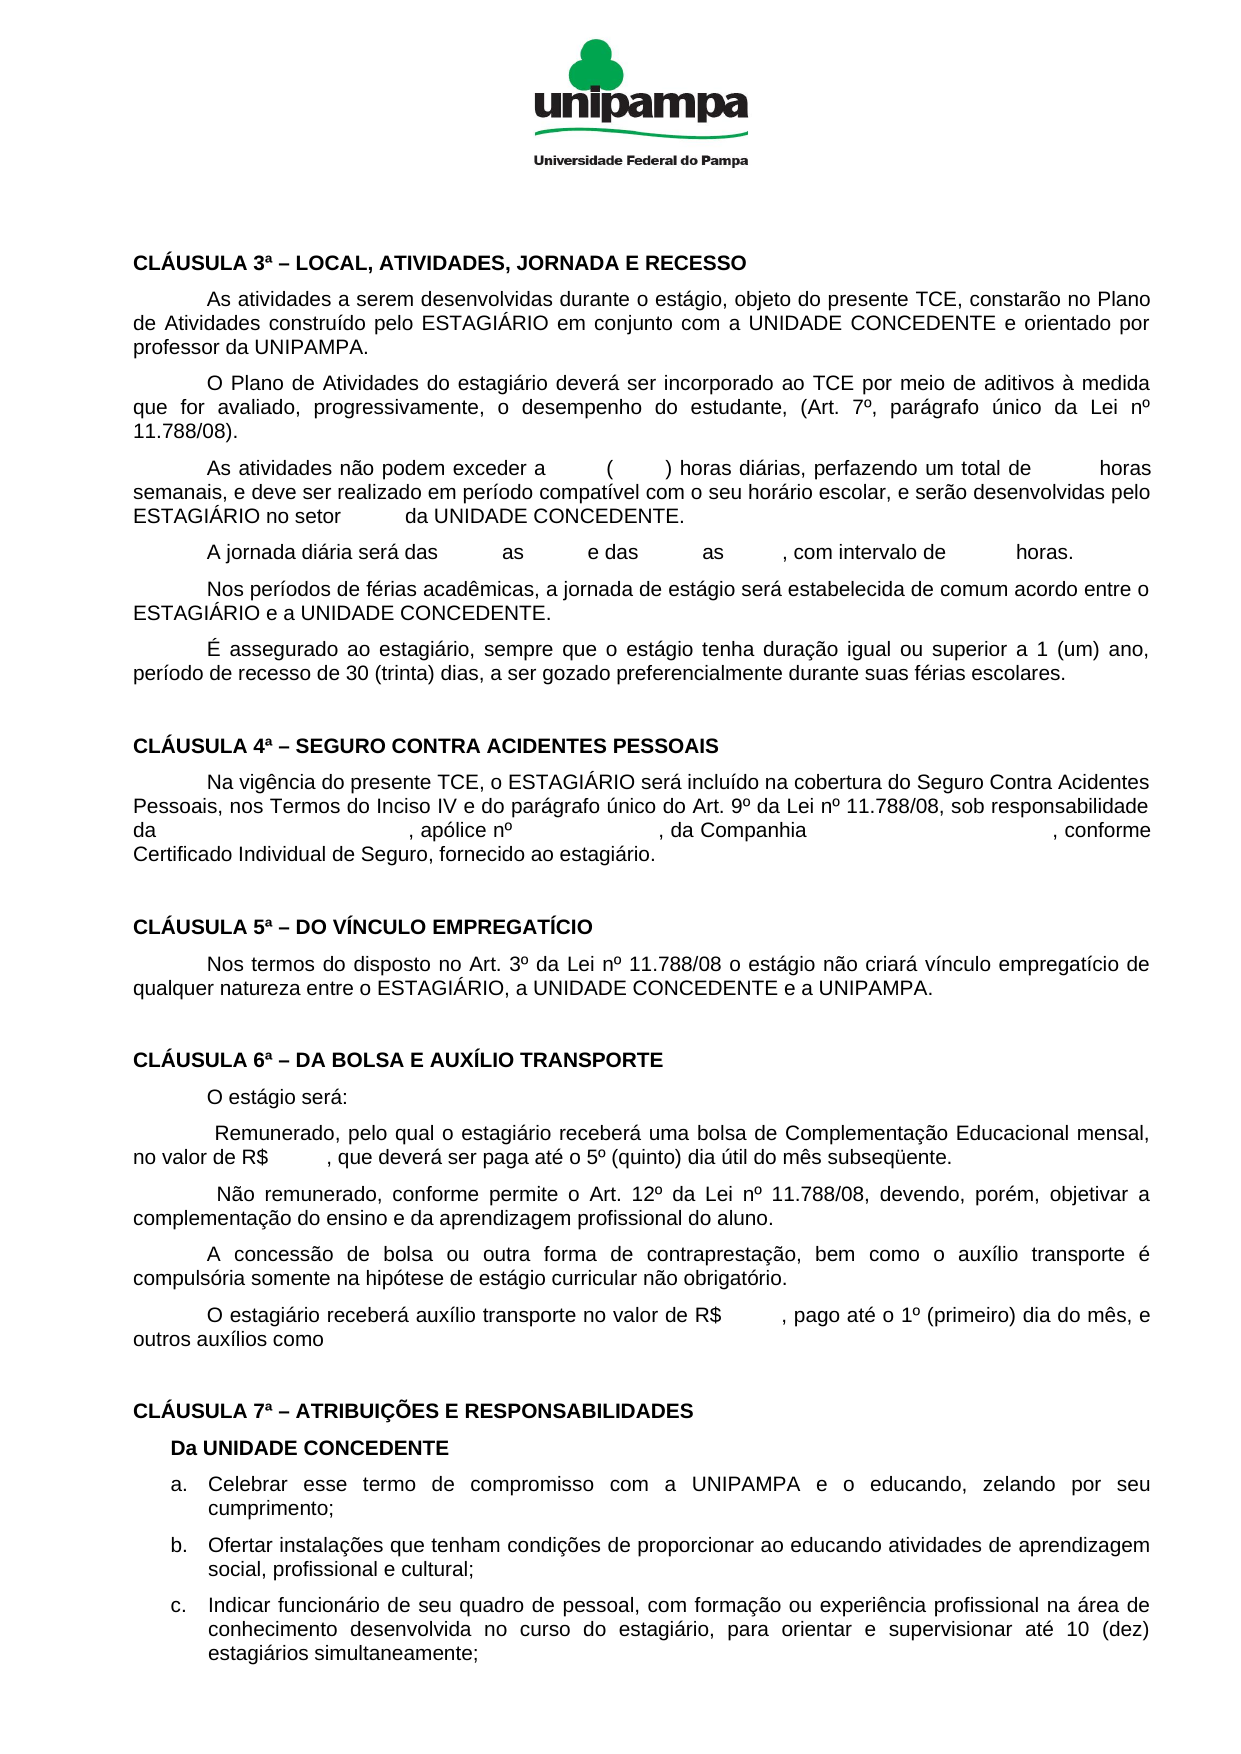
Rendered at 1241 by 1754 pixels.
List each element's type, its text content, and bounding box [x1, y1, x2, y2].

list Ofertar instalações que tenham condições de proporcionar ao educando atividades de aprendizagem social, profissional e cultural; [170, 1533, 1152, 1581]
text Remunerado, pelo qual o estagiário receberá uma bolsa de Complementação Educacional mensal, no valor de R$ , que deverá ser paga até o 5º (quinto) dia útil do mês subseqüente. [133, 1121, 1152, 1169]
text O estagiário receberá auxílio transporte no valor de R$ , pago até o 1º (primeiro) dia do mês, e outros auxílios como [133, 1302, 1152, 1350]
text A concessão de bolsa ou outra forma de contraprestação, bem como o auxílio transporte é compulsória somente na hipótese de estágio curricular não obrigatório. [133, 1242, 1152, 1290]
text É assegurado ao estagiário, sempre que o estágio tenha duração igual ou superior a 1 (um) ano, período de recesso de 30 (trinta) dias, a ser gozado preferencialmente durante suas férias escolares. [133, 637, 1152, 685]
text O Plano de Atividades do estagiário deverá ser incorporado ao TCE por meio de aditivos à medida que for avaliado, progressivamente, o desempenho do estudante, (Art. 7º, parágrafo único da Lei nº 11.788/08). [133, 371, 1152, 443]
text CLÁUSULA 3ª – LOCAL, ATIVIDADES, JORNADA E RECESSO [133, 250, 1152, 274]
text A jornada diária será das as e das as , com intervalo de horas. [133, 540, 1152, 564]
text O estágio será: [133, 1085, 1152, 1109]
list Celebrar esse termo de compromisso com a UNIPAMPA e o educando, zelando por seu cumprimento; [170, 1472, 1152, 1520]
list Indicar funcionário de seu quadro de pessoal, com formação ou experiência profissional na área de conhecimento desenvolvida no curso do estagiário, para orientar e supervisionar até 10 (dez) estagiários simultaneamente; [170, 1593, 1152, 1665]
text Na vigência do presente TCE, o ESTAGIÁRIO será incluído na cobertura do Seguro Contra Acidentes Pessoais, nos Termos do Inciso IV e do parágrafo único do Art. 9º da Lei nº 11.788/08, sob responsabilidade da , apólice nº , da Companhia , conforme Certificado Individual de Seguro, fornecido ao estagiário. [133, 770, 1152, 866]
text Nos termos do disposto no Art. 3º da Lei nº 11.788/08 o estágio não criará vínculo empregatício de qualquer natureza entre o ESTAGIÁRIO, a UNIDADE CONCEDENTE e a UNIPAMPA. [133, 951, 1152, 999]
text CLÁUSULA 7ª – ATRIBUIÇÕES E RESPONSABILIDADES [133, 1399, 1152, 1423]
text CLÁUSULA 6ª – DA BOLSA E AUXÍLIO TRANSPORTE [133, 1048, 1152, 1072]
text CLÁUSULA 4ª – SEGURO CONTRA ACIDENTES PESSOAIS [133, 734, 1152, 758]
text Não remunerado, conforme permite o Art. 12º da Lei nº 11.788/08, devendo, porém, objetivar a complementação do ensino e da aprendizagem profissional do aluno. [133, 1182, 1152, 1229]
text CLÁUSULA 5ª – DO VÍNCULO EMPREGATÍCIO [133, 915, 1152, 939]
text As atividades não podem exceder a ( ) horas diárias, perfazendo um total de horas semanais, e deve ser realizado em período compatível com o seu horário escolar, e serão desenvolvidas pelo ESTAGIÁRIO no setor da UNIDADE CONCEDENTE. [133, 456, 1152, 527]
text Nos períodos de férias acadêmicas, a jornada de estágio será estabelecida de comum acordo entre o ESTAGIÁRIO e a UNIDADE CONCEDENTE. [133, 576, 1152, 624]
text Da UNIDADE CONCEDENTE [133, 1436, 1152, 1460]
text As atividades a serem desenvolvidas durante o estágio, objeto do presente TCE, constarão no Plano de Atividades construído pelo ESTAGIÁRIO em conjunto com a UNIDADE CONCEDENTE e orientado por professor da UNIPAMPA. [133, 287, 1152, 359]
